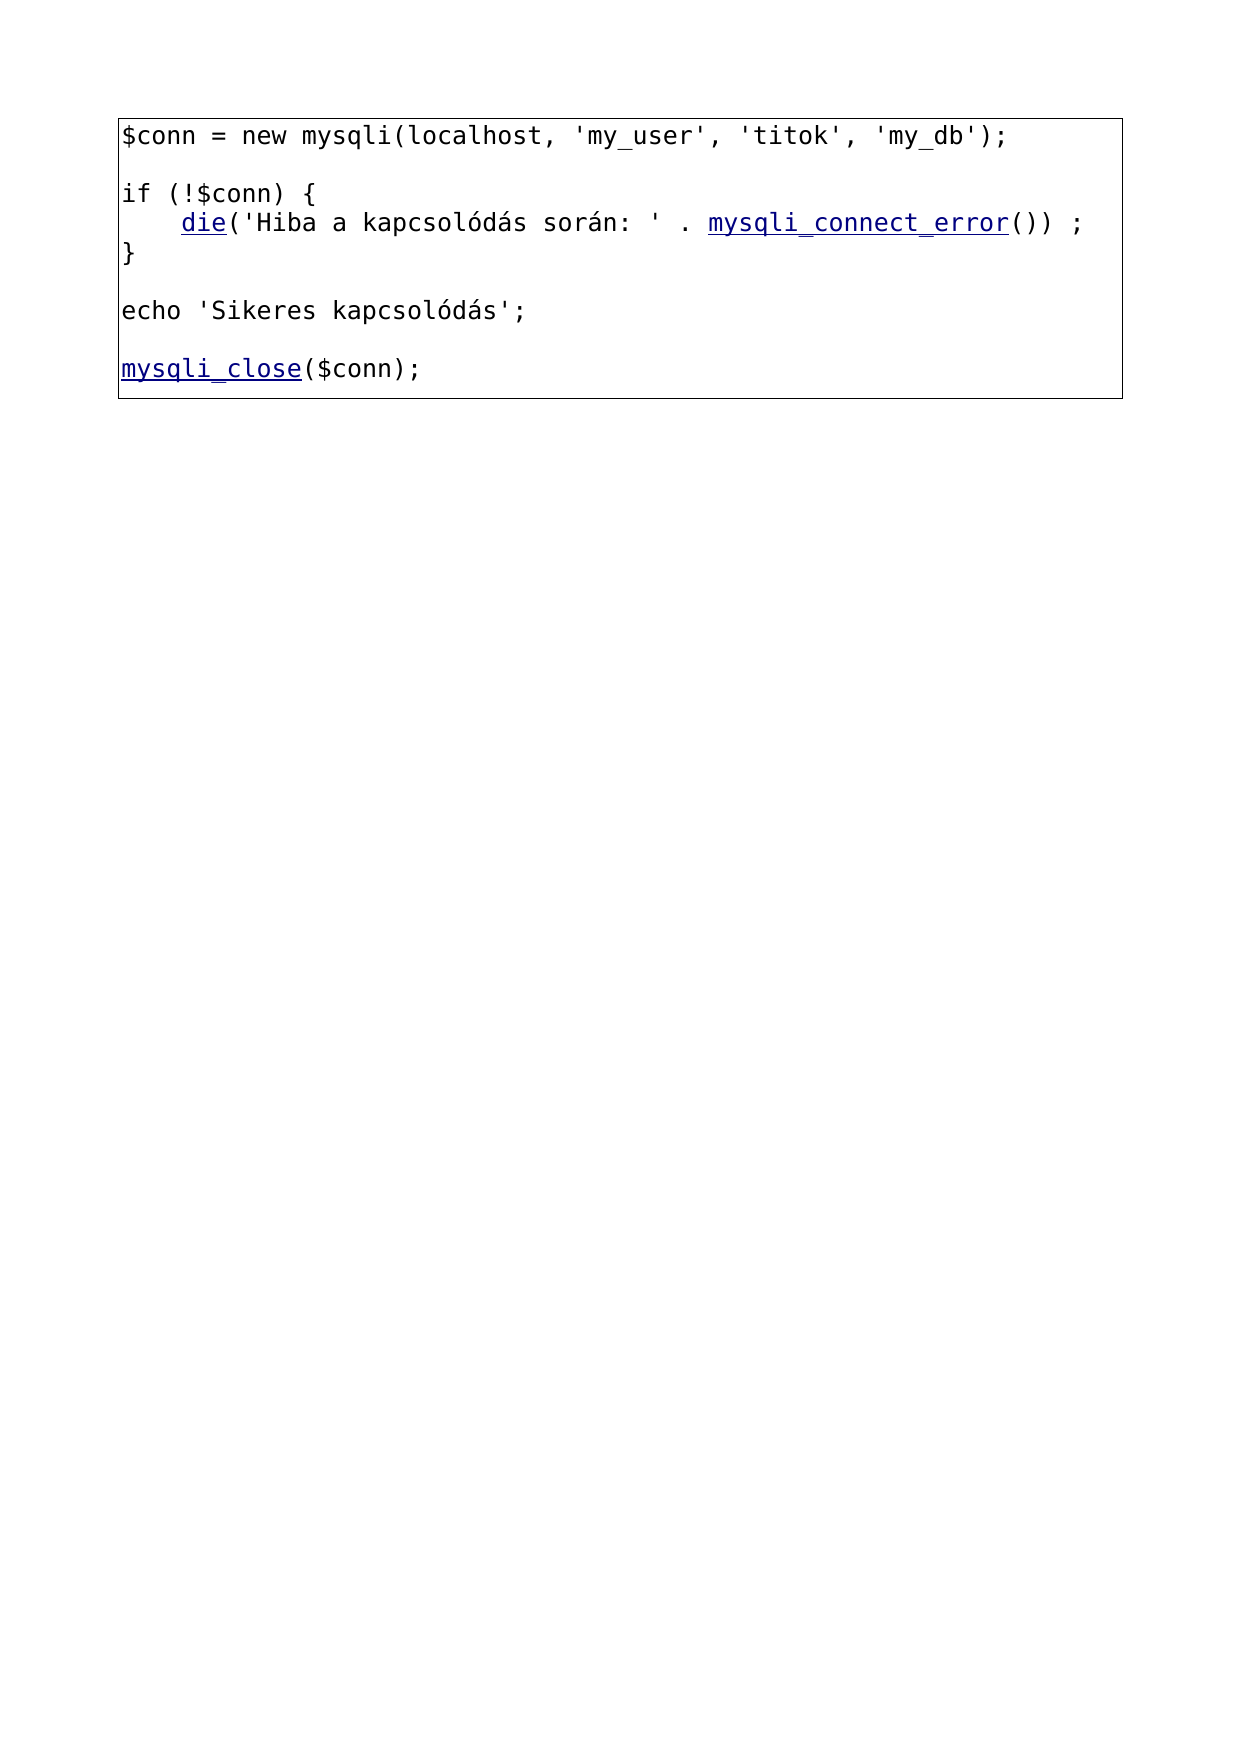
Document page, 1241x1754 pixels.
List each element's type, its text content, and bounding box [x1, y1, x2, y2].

table_header $conn = new mysqli(localhost, 'my_user', 'titok', 'my_db'); if (!$conn) { die('Hiba a kapcsolódás során: ' . mysqli_connect_error()) ; } echo 'Sikeres kapcsolódás'; mysqli_close($conn); [119, 119, 1122, 398]
